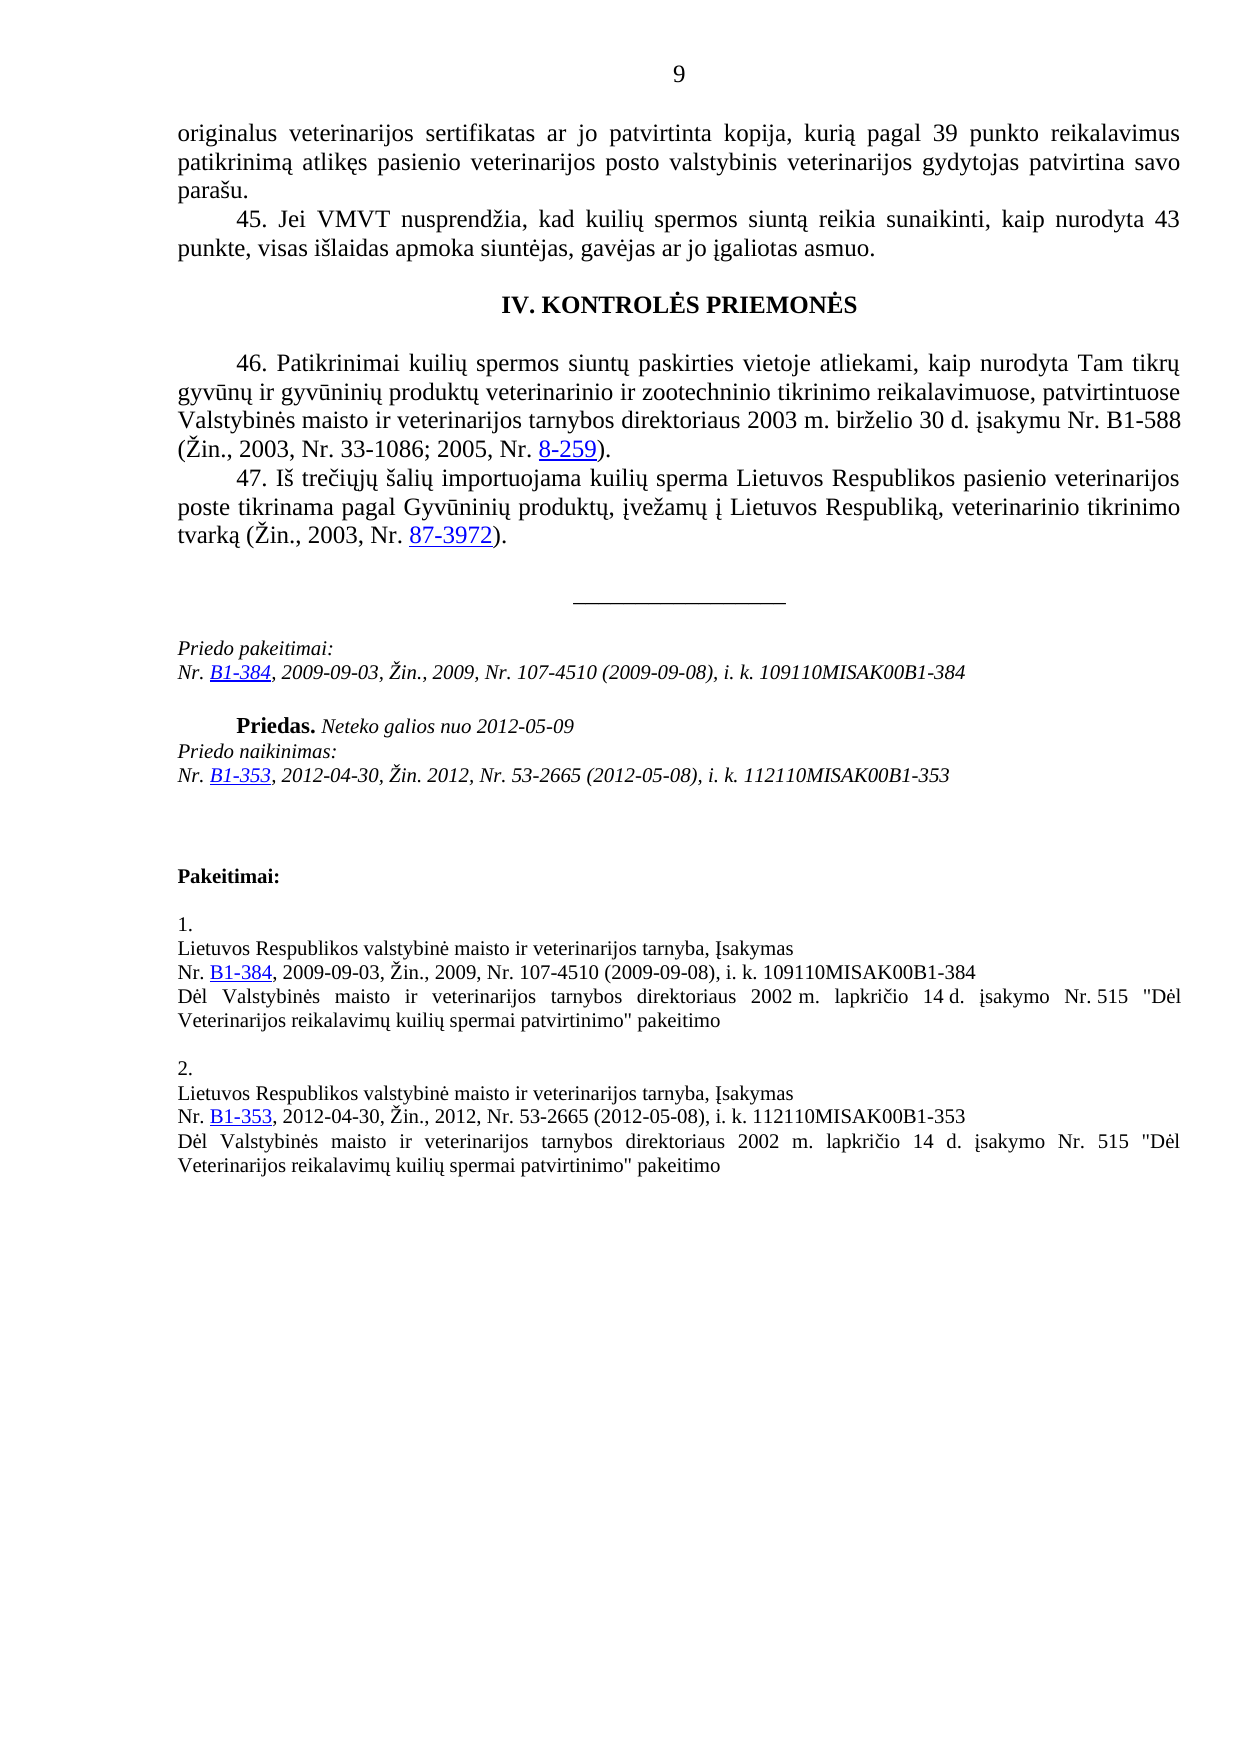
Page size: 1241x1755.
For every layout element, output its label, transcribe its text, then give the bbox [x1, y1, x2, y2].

text Nr. B1-384, 2009-09-03, Žin., 2009, Nr. 107-4510 (2009-09-08), i. k. 109110MISAK00B1-384 [177, 960, 1181, 984]
text Priedo naikinimas: [177, 739, 1181, 763]
text originalus veterinarijos sertifikatas ar jo patvirtinta kopija, kurią pagal 39 punkto reikalavimus patikrinimą atlikęs pasienio veterinarijos posto valstybinis veterinarijos gydytojas patvirtina savo parašu. [177, 118, 1181, 204]
text 45. Jei VMVT nusprendžia, kad kuilių spermos siuntą reikia sunaikinti, kaip nurodyta 43 punkte, visas išlaidas apmoka siuntėjas, gavėjas ar jo įgaliotas asmuo. [177, 204, 1181, 262]
text Lietuvos Respublikos valstybinė maisto ir veterinarijos tarnyba, Įsakymas [177, 1080, 1181, 1104]
text Nr. B1-353, 2012-04-30, Žin., 2012, Nr. 53-2665 (2012-05-08), i. k. 112110MISAK00B1-353 [177, 1104, 1181, 1128]
text Priedo pakeitimai: [177, 636, 1181, 660]
text _________________ [177, 578, 1181, 607]
text 47. Iš trečiųjų šalių importuojama kuilių sperma Lietuvos Respublikos pasienio veterinarijos poste tikrinama pagal Gyvūninių produktų, įvežamų į Lietuvos Respubliką, veterinarinio tikrinimo tvarką (Žin., 2003, Nr. 87-3972). [177, 463, 1181, 549]
text Lietuvos Respublikos valstybinė maisto ir veterinarijos tarnyba, Įsakymas [177, 936, 1181, 960]
text IV. KONTROLĖS PRIEMONĖS [177, 291, 1181, 319]
text Priedas. Neteko galios nuo 2012-05-09 [177, 712, 1181, 739]
text Nr. B1-384, 2009-09-03, Žin., 2009, Nr. 107-4510 (2009-09-08), i. k. 109110MISAK00B1-384 [177, 660, 1181, 684]
text 1. [177, 912, 1181, 936]
text Pakeitimai: [177, 864, 1181, 888]
text Dėl Valstybinės maisto ir veterinarijos tarnybos direktoriaus 2002 m. lapkričio 14 d. įsakymo Nr. 515 "Dėl Veterinarijos reikalavimų kuilių spermai patvirtinimo" pakeitimo [177, 1128, 1181, 1177]
text 2. [177, 1056, 1181, 1080]
text 46. Patikrinimai kuilių spermos siuntų paskirties vietoje atliekami, kaip nurodyta Tam tikrų gyvūnų ir gyvūninių produktų veterinarinio ir zootechninio tikrinimo reikalavimuose, patvirtintuose Valstybinės maisto ir veterinarijos tarnybos direktoriaus 2003 m. birželio 30 d. įsakymu Nr. B1-588 (Žin., 2003, Nr. 33-1086; 2005, Nr. 8-259). [177, 348, 1181, 463]
text Nr. B1-353, 2012-04-30, Žin. 2012, Nr. 53-2665 (2012-05-08), i. k. 112110MISAK00B1-353 [177, 763, 1181, 787]
text Dėl Valstybinės maisto ir veterinarijos tarnybos direktoriaus 2002 m. lapkričio 14 d. įsakymo Nr. 515 "Dėl Veterinarijos reikalavimų kuilių spermai patvirtinimo" pakeitimo [177, 984, 1181, 1032]
